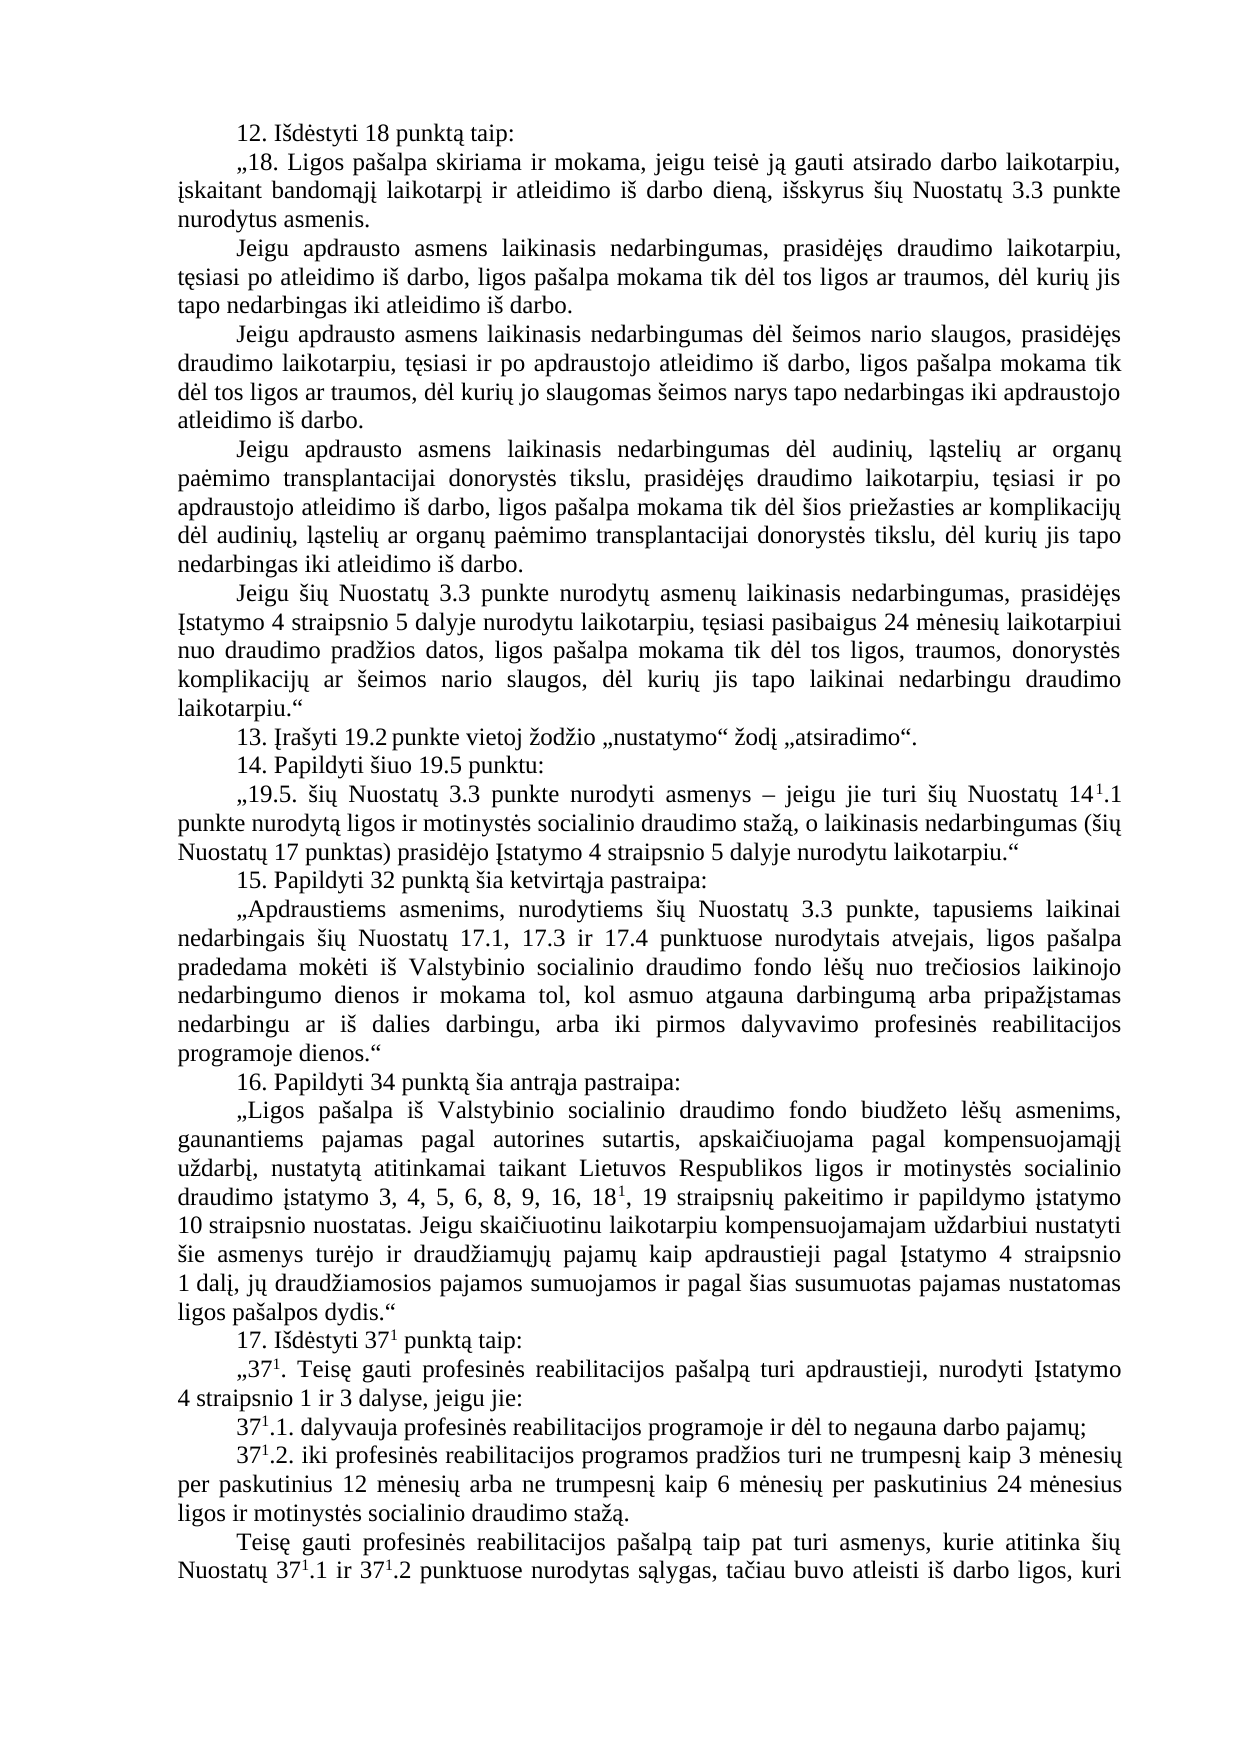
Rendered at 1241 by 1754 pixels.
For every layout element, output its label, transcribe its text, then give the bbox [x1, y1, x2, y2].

text „19.5. šių Nuostatų 3.3 punkte nurodyti asmenys – jeigu jie turi šių Nuostatų 141.1 punkte nurodytą ligos ir motinystės socialinio draudimo stažą, o laikinasis nedarbingumas (šių Nuostatų 17 punktas) prasidėjo Įstatymo 4 straipsnio 5 dalyje nurodytu laikotarpiu.“ [177, 779, 1122, 866]
text Jeigu šių Nuostatų 3.3 punkte nurodytų asmenų laikinasis nedarbingumas, prasidėjęs Įstatymo 4 straipsnio 5 dalyje nurodytu laikotarpiu, tęsiasi pasibaigus 24 mėnesių laikotarpiui nuo draudimo pradžios datos, ligos pašalpa mokama tik dėl tos ligos, traumos, donorystės komplikacijų ar šeimos nario slaugos, dėl kurių jis tapo laikinai nedarbingu draudimo laikotarpiu.“ [177, 578, 1122, 722]
text 17. Išdėstyti 371 punktą taip: [177, 1326, 1122, 1354]
text 371.2. iki profesinės reabilitacijos programos pradžios turi ne trumpesnį kaip 3 mėnesių per paskutinius 12 mėnesių arba ne trumpesnį kaip 6 mėnesių per paskutinius 24 mėnesius ligos ir motinystės socialinio draudimo stažą. [177, 1441, 1122, 1527]
text Jeigu apdrausto asmens laikinasis nedarbingumas dėl audinių, ląstelių ar organų paėmimo transplantacijai donorystės tikslu, prasidėjęs draudimo laikotarpiu, tęsiasi ir po apdraustojo atleidimo iš darbo, ligos pašalpa mokama tik dėl šios priežasties ar komplikacijų dėl audinių, ląstelių ar organų paėmimo transplantacijai donorystės tikslu, dėl kurių jis tapo nedarbingas iki atleidimo iš darbo. [177, 434, 1122, 578]
text „18. Ligos pašalpa skiriama ir mokama, jeigu teisė ją gauti atsirado darbo laikotarpiu, įskaitant bandomąjį laikotarpį ir atleidimo iš darbo dieną, išskyrus šių Nuostatų 3.3 punkte nurodytus asmenis. [177, 147, 1122, 233]
text „371. Teisę gauti profesinės reabilitacijos pašalpą turi apdraustieji, nurodyti Įstatymo 4 straipsnio 1 ir 3 dalyse, jeigu jie: [177, 1354, 1122, 1412]
text Jeigu apdrausto asmens laikinasis nedarbingumas, prasidėjęs draudimo laikotarpiu, tęsiasi po atleidimo iš darbo, ligos pašalpa mokama tik dėl tos ligos ar traumos, dėl kurių jis tapo nedarbingas iki atleidimo iš darbo. [177, 233, 1122, 319]
text 14. Papildyti šiuo 19.5 punktu: [177, 751, 1122, 779]
text 15. Papildyti 32 punktą šia ketvirtąja pastraipa: [177, 866, 1122, 894]
text „Apdraustiems asmenims, nurodytiems šių Nuostatų 3.3 punkte, tapusiems laikinai nedarbingais šių Nuostatų 17.1, 17.3 ir 17.4 punktuose nurodytais atvejais, ligos pašalpa pradedama mokėti iš Valstybinio socialinio draudimo fondo lėšų nuo trečiosios laikinojo nedarbingumo dienos ir mokama tol, kol asmuo atgauna darbingumą arba pripažįstamas nedarbingu ar iš dalies darbingu, arba iki pirmos dalyvavimo profesinės reabilitacijos programoje dienos.“ [177, 894, 1122, 1067]
text 16. Papildyti 34 punktą šia antrąja pastraipa: [177, 1067, 1122, 1096]
text 371.1. dalyvauja profesinės reabilitacijos programoje ir dėl to negauna darbo pajamų; [177, 1412, 1122, 1441]
text 13. Įrašyti 19.2 punkte vietoj žodžio „nustatymo“ žodį „atsiradimo“. [177, 722, 1122, 751]
text Teisę gauti profesinės reabilitacijos pašalpą taip pat turi asmenys, kurie atitinka šių Nuostatų 371.1 ir 371.2 punktuose nurodytas sąlygas, tačiau buvo atleisti iš darbo ligos, kuri [177, 1527, 1122, 1584]
text Jeigu apdrausto asmens laikinasis nedarbingumas dėl šeimos nario slaugos, prasidėjęs draudimo laikotarpiu, tęsiasi ir po apdraustojo atleidimo iš darbo, ligos pašalpa mokama tik dėl tos ligos ar traumos, dėl kurių jo slaugomas šeimos narys tapo nedarbingas iki apdraustojo atleidimo iš darbo. [177, 319, 1122, 434]
text 12. Išdėstyti 18 punktą taip: [177, 118, 1122, 147]
text „Ligos pašalpa iš Valstybinio socialinio draudimo fondo biudžeto lėšų asmenims, gaunantiems pajamas pagal autorines sutartis, apskaičiuojama pagal kompensuojamąjį uždarbį, nustatytą atitinkamai taikant Lietuvos Respublikos ligos ir motinystės socialinio draudimo įstatymo 3, 4, 5, 6, 8, 9, 16, 181, 19 straipsnių pakeitimo ir papildymo įstatymo 10 straipsnio nuostatas. Jeigu skaičiuotinu laikotarpiu kompensuojamajam uždarbiui nustatyti šie asmenys turėjo ir draudžiamųjų pajamų kaip apdraustieji pagal Įstatymo 4 straipsnio 1 dalį, jų draudžiamosios pajamos sumuojamos ir pagal šias susumuotas pajamas nustatomas ligos pašalpos dydis.“ [177, 1096, 1122, 1326]
